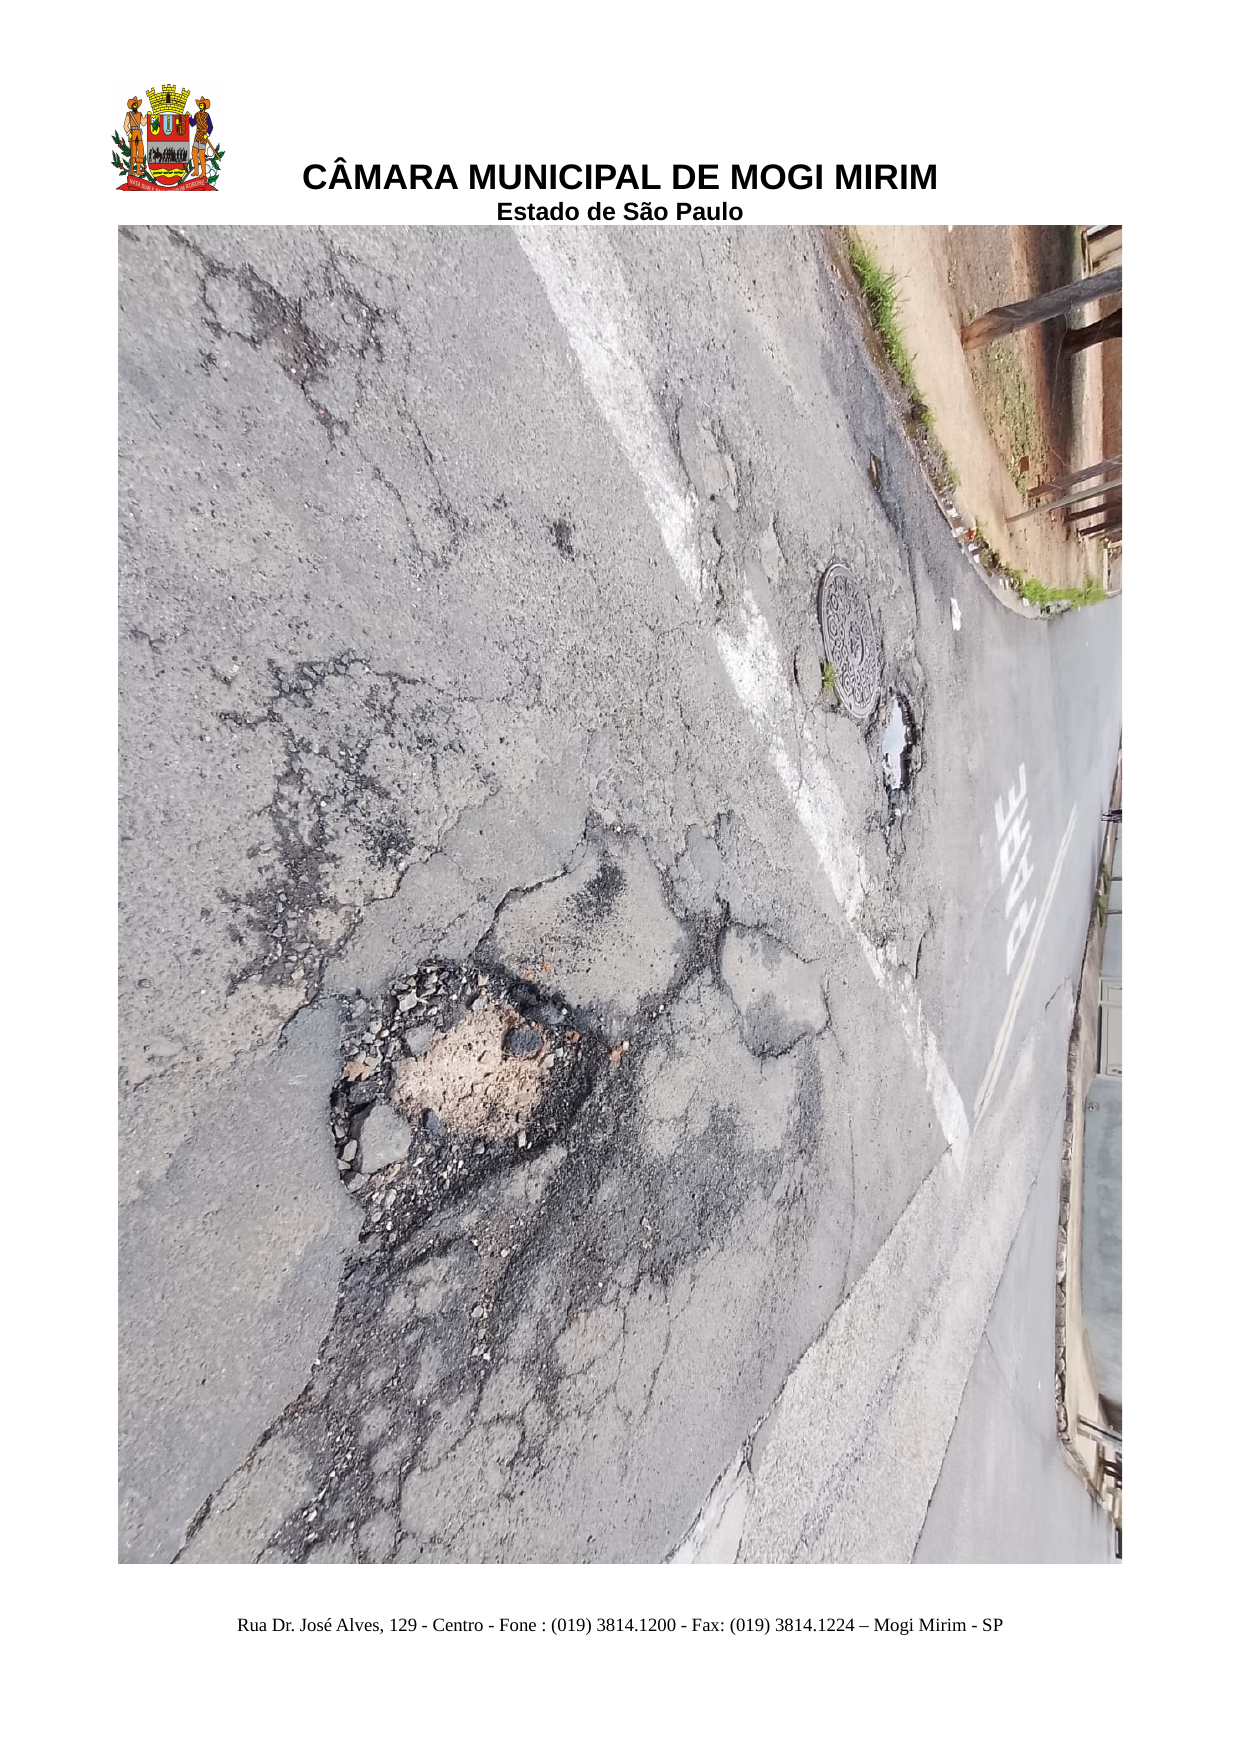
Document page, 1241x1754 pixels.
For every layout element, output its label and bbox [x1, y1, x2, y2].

picture [110, 84, 226, 191]
picture [118, 225, 1123, 1564]
